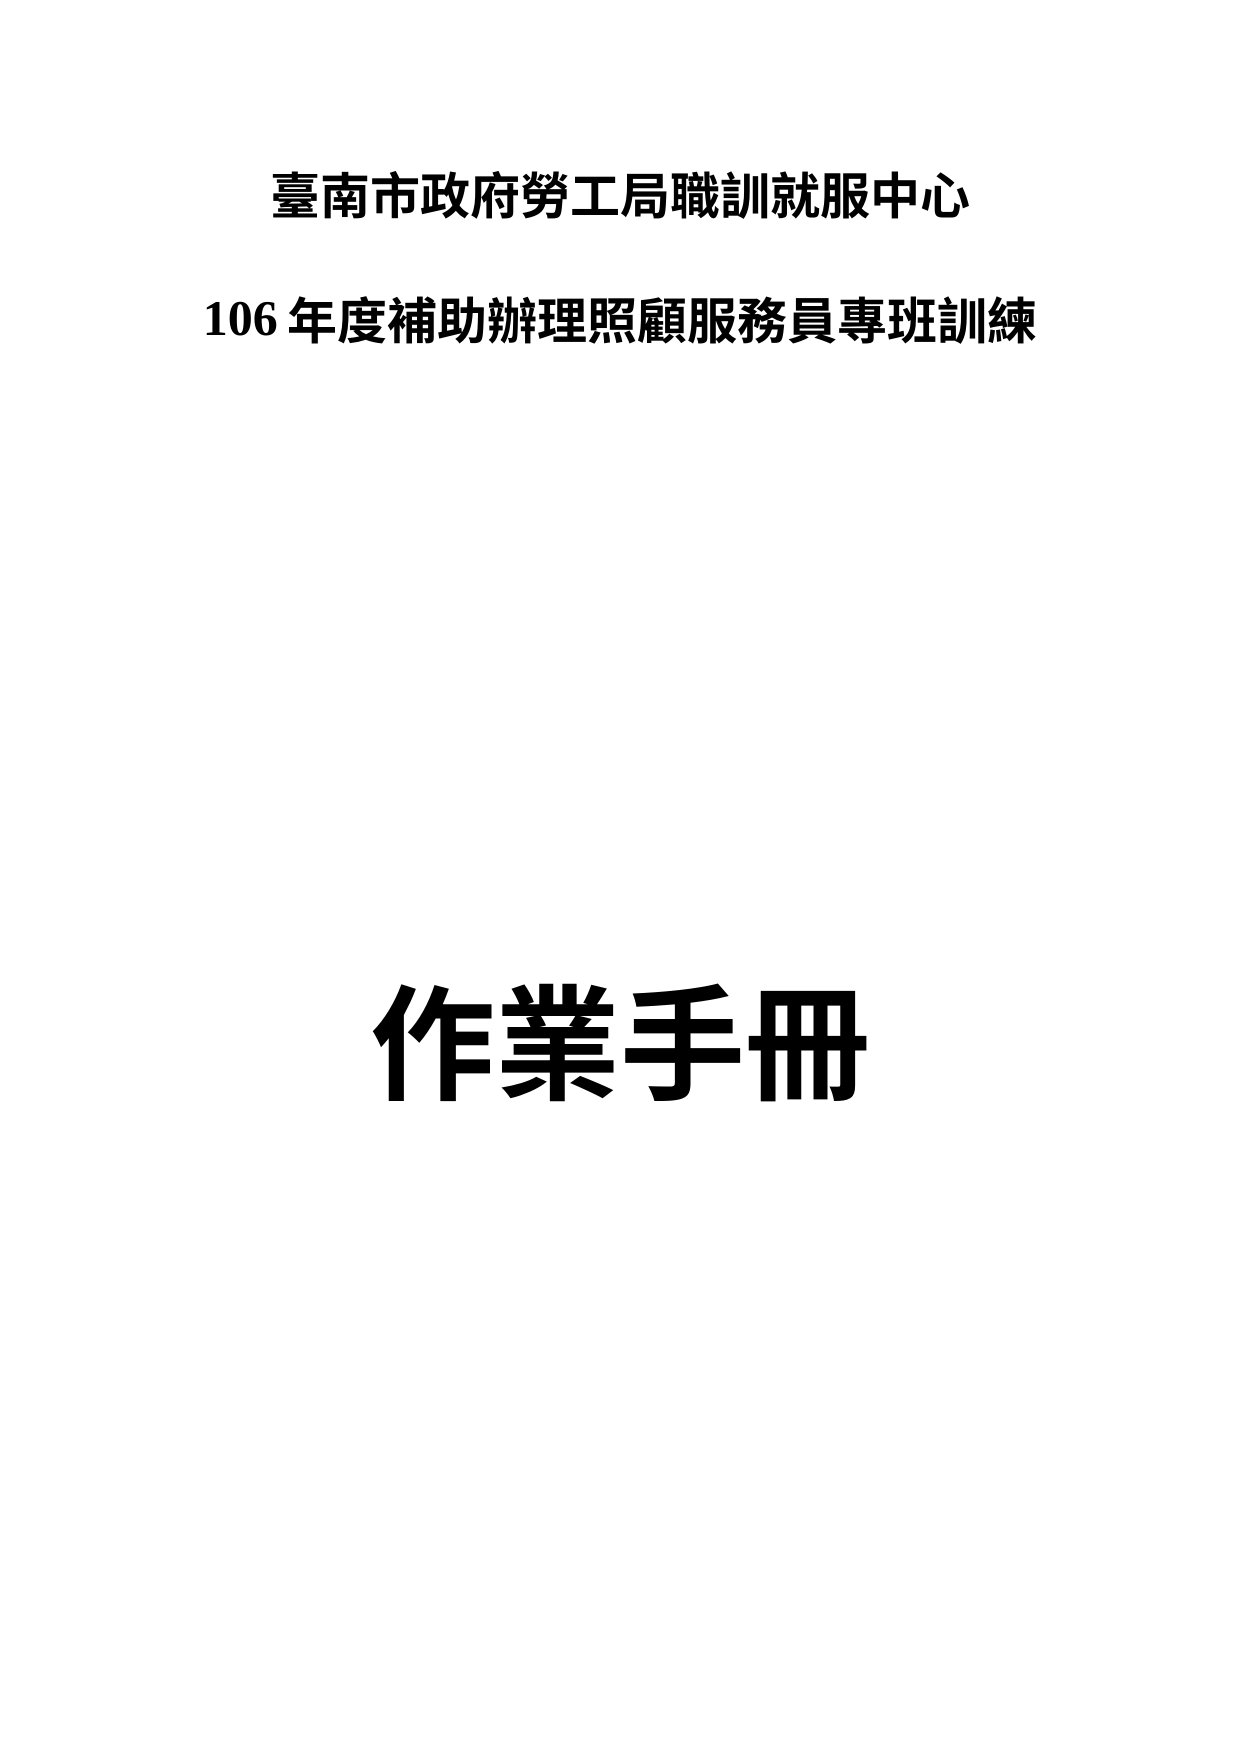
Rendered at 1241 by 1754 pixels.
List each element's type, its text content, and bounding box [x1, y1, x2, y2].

text 106年度補助辦理照顧服務員專班訓練 [148, 244, 1092, 369]
text 臺南市政府勞工局職訓就服中心 [148, 119, 1092, 244]
text 作業手冊 [148, 932, 1092, 1119]
